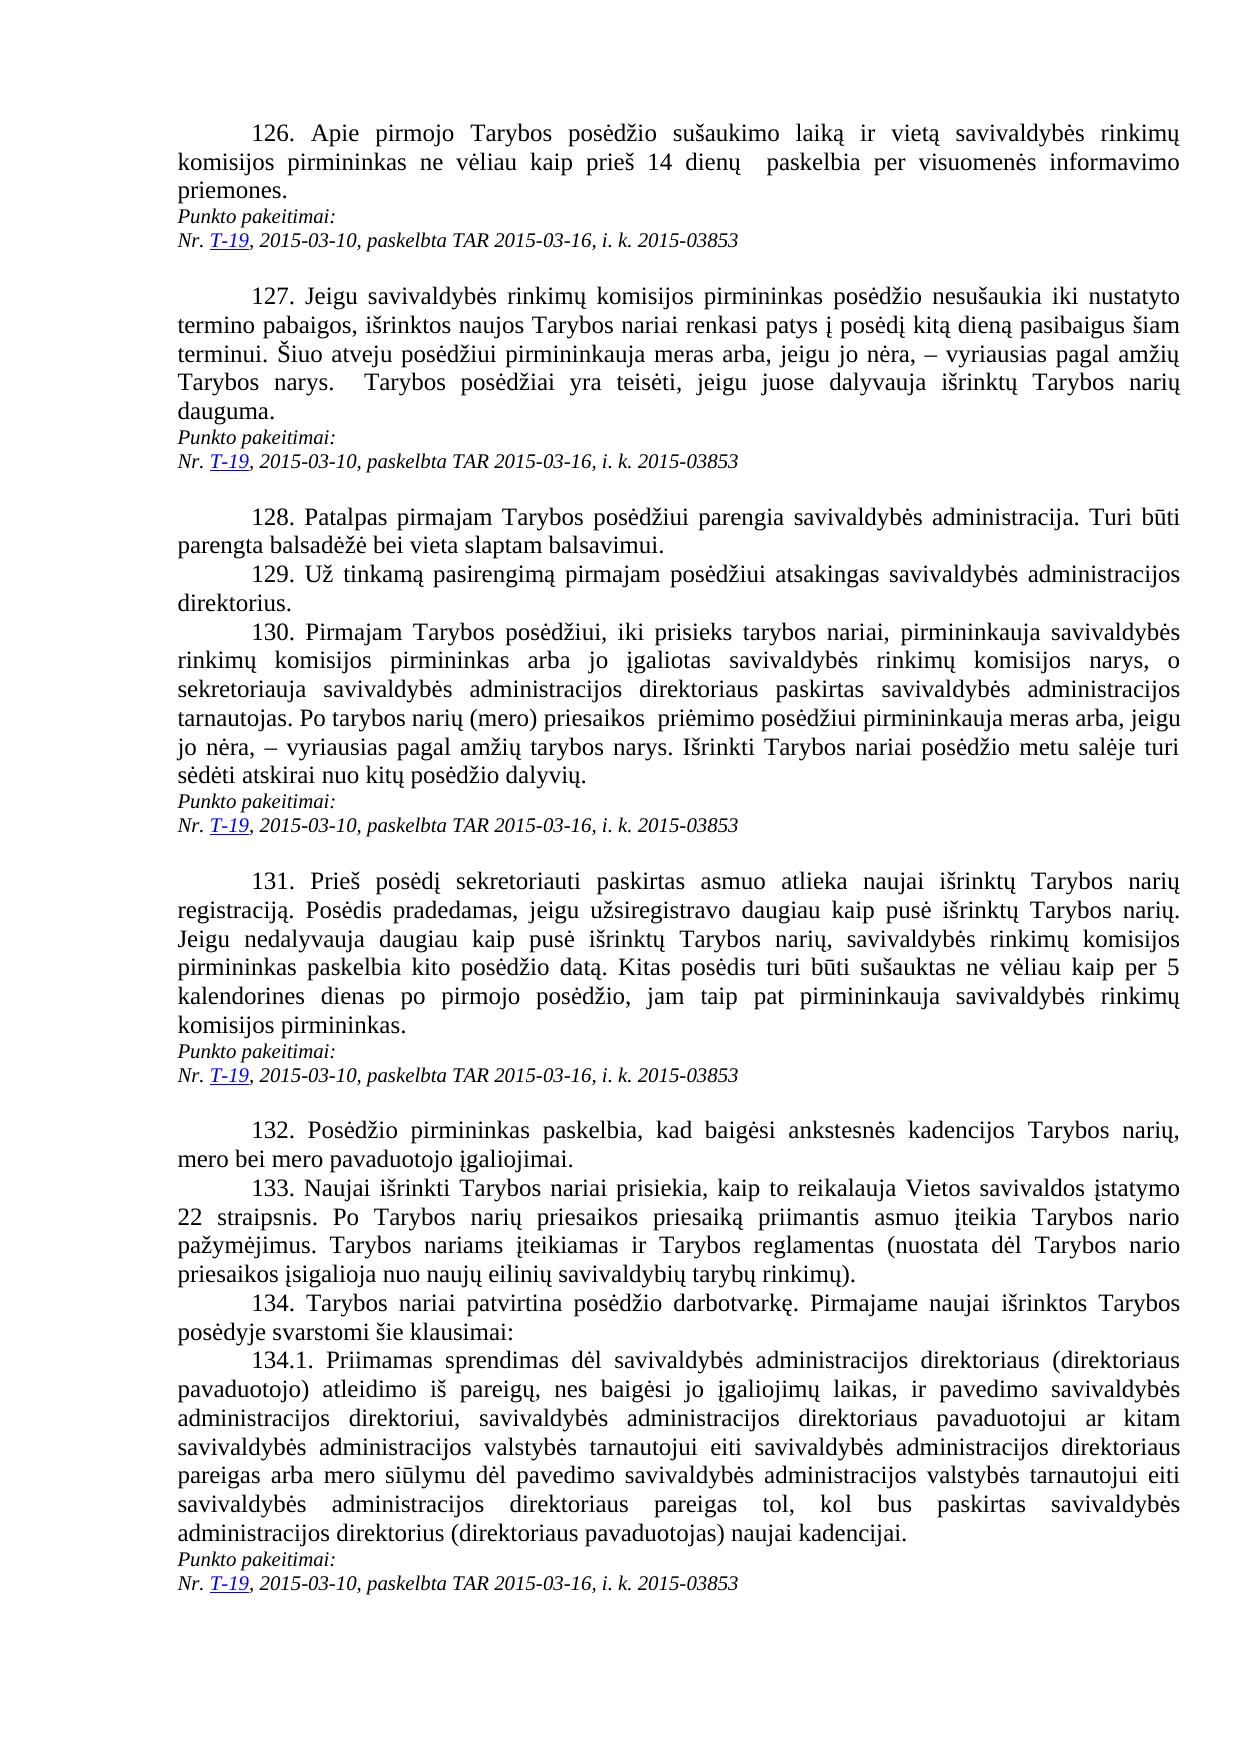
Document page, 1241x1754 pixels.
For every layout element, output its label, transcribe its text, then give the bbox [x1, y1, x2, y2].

text 129. Už tinkamą pasirengimą pirmajam posėdžiui atsakingas savivaldybės administracijos direktorius. [177, 559, 1181, 617]
text 130. Pirmajam Tarybos posėdžiui, iki prisieks tarybos nariai, pirmininkauja savivaldybės rinkimų komisijos pirmininkas arba jo įgaliotas savivaldybės rinkimų komisijos narys, o sekretoriauja savivaldybės administracijos direktoriaus paskirtas savivaldybės administracijos tarnautojas. Po tarybos narių (mero) priesaikos priėmimo posėdžiui pirmininkauja meras arba, jeigu jo nėra, – vyriausias pagal amžių tarybos narys. Išrinkti Tarybos nariai posėdžio metu salėje turi sėdėti atskirai nuo kitų posėdžio dalyvių. [177, 617, 1181, 789]
text Nr. T-19, 2015-03-10, paskelbta TAR 2015-03-16, i. k. 2015-03853 [177, 813, 1181, 837]
text 134. Tarybos nariai patvirtina posėdžio darbotvarkę. Pirmajame naujai išrinktos Tarybos posėdyje svarstomi šie klausimai: [177, 1288, 1181, 1346]
text 126. Apie pirmojo Tarybos posėdžio sušaukimo laiką ir vietą savivaldybės rinkimų komisijos pirmininkas ne vėliau kaip prieš 14 dienų paskelbia per visuomenės informavimo priemones. [177, 118, 1181, 204]
text Punkto pakeitimai: [177, 425, 1181, 449]
text Punkto pakeitimai: [177, 789, 1181, 813]
text Nr. T-19, 2015-03-10, paskelbta TAR 2015-03-16, i. k. 2015-03853 [177, 228, 1181, 252]
text 127. Jeigu savivaldybės rinkimų komisijos pirmininkas posėdžio nesušaukia iki nustatyto termino pabaigos, išrinktos naujos Tarybos nariai renkasi patys į posėdį kitą dieną pasibaigus šiam terminui. Šiuo atveju posėdžiui pirmininkauja meras arba, jeigu jo nėra, – vyriausias pagal amžių Tarybos narys. Tarybos posėdžiai yra teisėti, jeigu juose dalyvauja išrinktų Tarybos narių dauguma. [177, 281, 1181, 425]
text Nr. T-19, 2015-03-10, paskelbta TAR 2015-03-16, i. k. 2015-03853 [177, 1063, 1181, 1087]
text Punkto pakeitimai: [177, 204, 1181, 228]
text Nr. T-19, 2015-03-10, paskelbta TAR 2015-03-16, i. k. 2015-03853 [177, 1571, 1181, 1595]
text 132. Posėdžio pirmininkas paskelbia, kad baigėsi ankstesnės kadencijos Tarybos narių, mero bei mero pavaduotojo įgaliojimai. [177, 1116, 1181, 1173]
text 131. Prieš posėdį sekretoriauti paskirtas asmuo atlieka naujai išrinktų Tarybos narių registraciją. Posėdis pradedamas, jeigu užsiregistravo daugiau kaip pusė išrinktų Tarybos narių. Jeigu nedalyvauja daugiau kaip pusė išrinktų Tarybos narių, savivaldybės rinkimų komisijos pirmininkas paskelbia kito posėdžio datą. Kitas posėdis turi būti sušauktas ne vėliau kaip per 5 kalendorines dienas po pirmojo posėdžio, jam taip pat pirmininkauja savivaldybės rinkimų komisijos pirmininkas. [177, 866, 1181, 1039]
text Nr. T-19, 2015-03-10, paskelbta TAR 2015-03-16, i. k. 2015-03853 [177, 449, 1181, 473]
text Punkto pakeitimai: [177, 1039, 1181, 1063]
text 134.1. Priimamas sprendimas dėl savivaldybės administracijos direktoriaus (direktoriaus pavaduotojo) atleidimo iš pareigų, nes baigėsi jo įgaliojimų laikas, ir pavedimo savivaldybės administracijos direktoriui, savivaldybės administracijos direktoriaus pavaduotojui ar kitam savivaldybės administracijos valstybės tarnautojui eiti savivaldybės administracijos direktoriaus pareigas arba mero siūlymu dėl pavedimo savivaldybės administracijos valstybės tarnautojui eiti savivaldybės administracijos direktoriaus pareigas tol, kol bus paskirtas savivaldybės administracijos direktorius (direktoriaus pavaduotojas) naujai kadencijai. [177, 1346, 1181, 1547]
text 133. Naujai išrinkti Tarybos nariai prisiekia, kaip to reikalauja Vietos savivaldos įstatymo 22 straipsnis. Po Tarybos narių priesaikos priesaiką priimantis asmuo įteikia Tarybos nario pažymėjimus. Tarybos nariams įteikiamas ir Tarybos reglamentas (nuostata dėl Tarybos nario priesaikos įsigalioja nuo naujų eilinių savivaldybių tarybų rinkimų). [177, 1173, 1181, 1288]
text 128. Patalpas pirmajam Tarybos posėdžiui parengia savivaldybės administracija. Turi būti parengta balsadėžė bei vieta slaptam balsavimui. [177, 502, 1181, 559]
text Punkto pakeitimai: [177, 1547, 1181, 1571]
